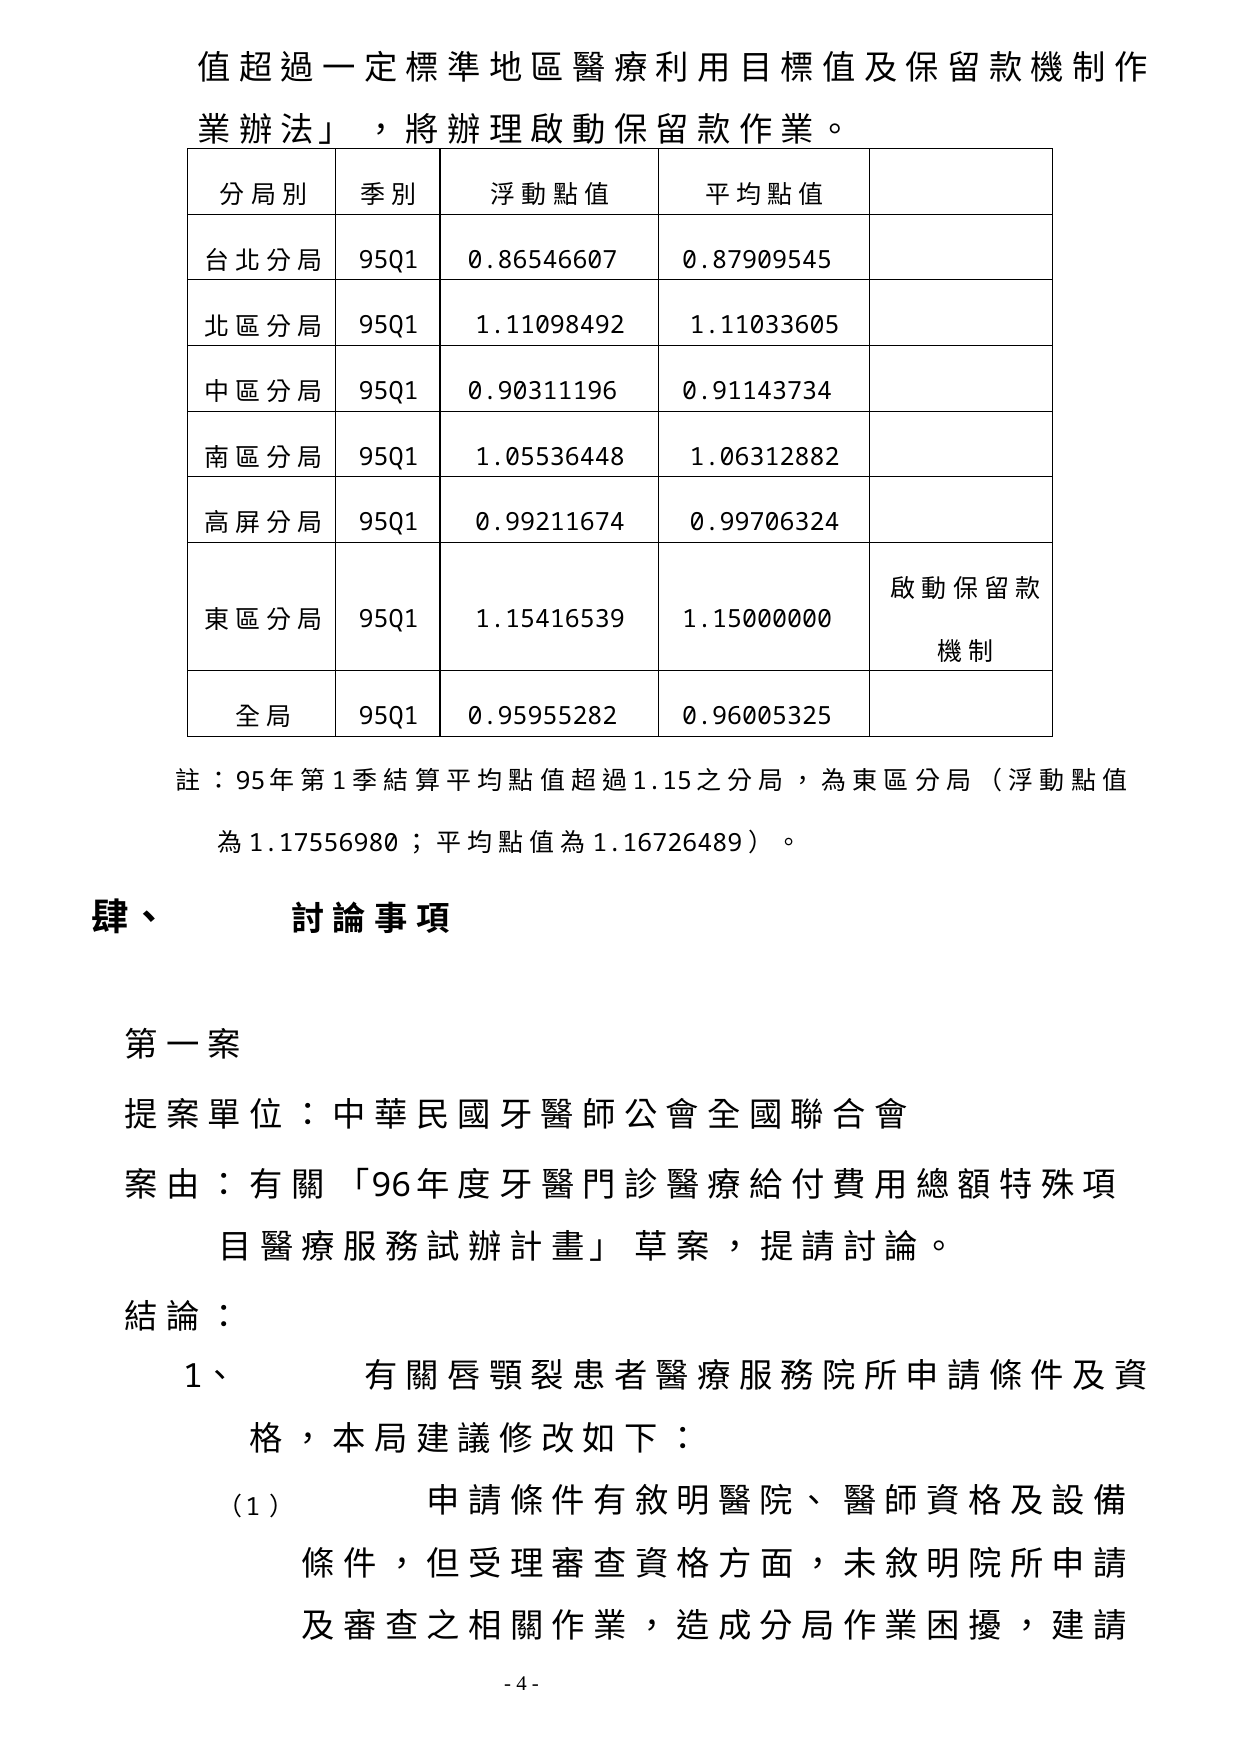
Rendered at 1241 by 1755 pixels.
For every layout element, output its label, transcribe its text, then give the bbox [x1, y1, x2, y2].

table_header 平均點值 [659, 149, 869, 214]
list 討論事項 [89, 873, 1151, 935]
text 第一案 [114, 1000, 1151, 1062]
list 申請條件有敘明醫院、醫師資格及設備條件，但受理審查資格方面，未敘明院所申請及審查之相關作業，造成分局作業困擾，建請 [207, 1460, 1151, 1647]
table_cell 全局 [188, 671, 335, 736]
table_cell 95Q1 [336, 215, 439, 279]
table_cell 1.05536448 [441, 412, 658, 476]
table_cell 0.96005325 [659, 671, 869, 736]
table_cell 95Q1 [336, 543, 439, 670]
table_cell [870, 477, 1052, 542]
table_cell [870, 280, 1052, 345]
table_cell 1.15416539 [441, 543, 658, 670]
table_cell 1.06312882 [659, 412, 869, 476]
table_cell 95Q1 [336, 671, 439, 736]
list 有關唇顎裂患者醫療服務院所申請條件及資格，本局建議修改如下： [181, 1335, 1151, 1460]
table_cell 1.11098492 [441, 280, 658, 345]
table_cell 0.86546607 [441, 215, 658, 279]
table_cell 95Q1 [336, 346, 439, 411]
table_cell 0.95955282 [441, 671, 658, 736]
table_cell 0.99211674 [441, 477, 658, 542]
text 結論： [114, 1272, 1151, 1335]
table_cell 95Q1 [336, 477, 439, 542]
table_cell 0.87909545 [659, 215, 869, 279]
table_cell 中區分局 [188, 346, 335, 411]
text 案由：有關「96年度牙醫門診醫療給付費用總額特殊項目醫療服務試辦計畫」草案，提請討論。 [114, 1140, 1151, 1265]
table_cell [870, 412, 1052, 476]
table_cell 0.99706324 [659, 477, 869, 542]
table_header [870, 149, 1052, 214]
table_header 分局別 [188, 149, 335, 214]
table_cell 高屏分局 [188, 477, 335, 542]
table_cell 95Q1 [336, 280, 439, 345]
table_cell 0.90311196 [441, 346, 658, 411]
table_cell [870, 346, 1052, 411]
table_cell 0.91143734 [659, 346, 869, 411]
text 值超過一定標準地區醫療利用目標值及保留款機制作業辦法」，將辦理啟動保留款作業。 [89, 23, 1151, 148]
text 提案單位：中華民國牙醫師公會全國聯合會 [114, 1070, 1151, 1132]
table_cell [870, 671, 1052, 736]
table_cell 北區分局 [188, 280, 335, 345]
table_cell 啟動保留款機制 [870, 543, 1052, 670]
table_cell 95Q1 [336, 412, 439, 476]
table_cell 台北分局 [188, 215, 335, 279]
text 註：95年第1季結算平均點值超過1.15之分局，為東區分局（浮動點值為1.17556980；平均點值為1.16726489）。 [164, 737, 1151, 862]
table_cell 1.11033605 [659, 280, 869, 345]
table_header 季別 [336, 149, 439, 214]
table_cell 南區分局 [188, 412, 335, 476]
table_cell [870, 215, 1052, 279]
table_header 浮動點值 [441, 149, 658, 214]
table_cell 1.15000000 [659, 543, 869, 670]
table_cell 東區分局 [188, 543, 335, 670]
